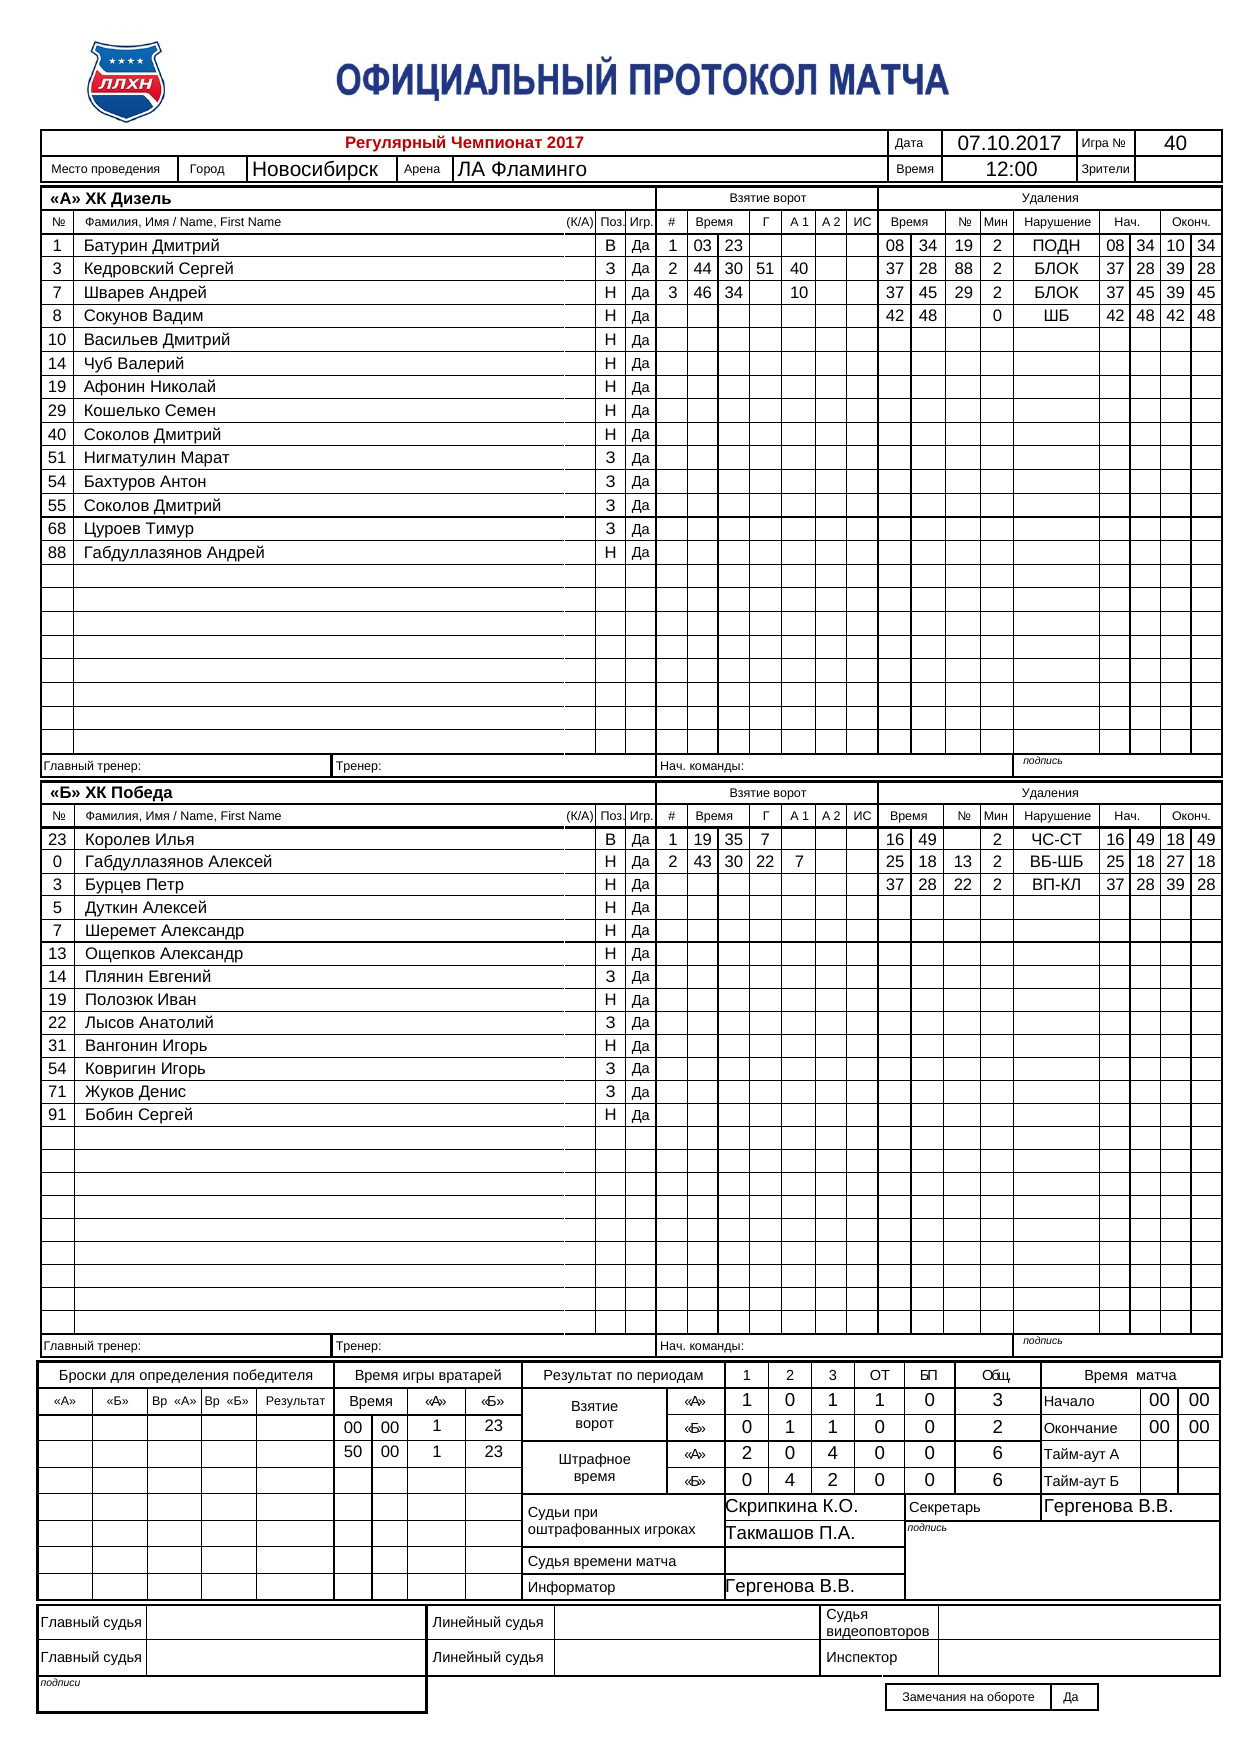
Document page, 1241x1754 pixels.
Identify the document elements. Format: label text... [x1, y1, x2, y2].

table_cell [879, 1311, 910, 1333]
table_cell [1161, 328, 1190, 351]
table_cell Соколов Дмитрий [74, 494, 564, 516]
table_cell [565, 1081, 595, 1103]
table_cell [981, 943, 1013, 964]
table_cell [555, 1640, 819, 1675]
table_cell [879, 376, 910, 398]
table_cell 16 [879, 829, 910, 849]
table_cell Н [596, 943, 625, 964]
table_cell Полозюк Иван [75, 989, 564, 1011]
table_cell [912, 966, 943, 987]
table_cell [688, 399, 717, 422]
table_cell [1192, 1311, 1221, 1333]
table_cell [879, 1242, 910, 1264]
table_cell Зрители [1078, 157, 1134, 181]
table_cell [688, 446, 717, 469]
table_cell [74, 612, 564, 634]
table_cell Фамилия, Имя / Name, First Name [74, 211, 565, 233]
table_cell [946, 328, 980, 351]
table_cell [565, 565, 595, 587]
table_cell Васильев Дмитрий [74, 328, 564, 351]
table_cell [466, 1521, 521, 1546]
table_cell [750, 376, 781, 398]
table_cell Да [626, 989, 655, 1011]
table_cell [1100, 399, 1129, 422]
table_cell [565, 494, 595, 516]
table_cell [257, 1547, 333, 1573]
table_cell [981, 1127, 1013, 1149]
table_cell [750, 494, 781, 516]
table_cell [726, 1548, 904, 1573]
table_cell [946, 446, 980, 469]
table_cell [1161, 1127, 1190, 1149]
table_cell [719, 399, 749, 422]
table_cell З [596, 494, 625, 516]
table_cell [1192, 565, 1221, 587]
table_cell 44 [688, 257, 717, 280]
table_cell [42, 730, 73, 753]
table_cell Поз. [596, 805, 625, 826]
table_cell [75, 1265, 564, 1287]
table_cell [750, 281, 781, 303]
table_cell Судья видеоповторов [821, 1606, 938, 1639]
table_cell 28 [1131, 257, 1160, 280]
table_cell [42, 1127, 74, 1149]
table_cell [75, 1242, 564, 1264]
table_cell Мин [981, 805, 1013, 826]
table_cell [148, 1416, 201, 1440]
table_cell [565, 659, 595, 682]
table_cell Главный судья [39, 1640, 146, 1675]
table_cell [1161, 1311, 1190, 1333]
table_cell Габдуллазянов Андрей [74, 541, 564, 564]
table_cell [1161, 683, 1190, 706]
table_cell Арена [398, 157, 452, 181]
table_cell [42, 1219, 74, 1241]
table_cell [816, 565, 846, 587]
table_cell [1014, 1104, 1099, 1126]
table_cell [1014, 1288, 1099, 1310]
table_cell [879, 588, 910, 611]
table_cell Батурин Дмитрий [74, 235, 564, 256]
table_cell 48 [1192, 305, 1221, 327]
table_cell [912, 730, 945, 753]
table_cell [565, 1150, 595, 1172]
table_cell # [657, 805, 687, 826]
table_cell [1014, 588, 1099, 611]
table_cell [596, 1311, 625, 1333]
table_cell 30 [719, 257, 749, 280]
table_cell [750, 1173, 781, 1195]
table_cell [596, 1173, 625, 1195]
table_cell [1131, 920, 1160, 941]
table_cell Фамилия, Имя / Name, First Name [75, 805, 565, 826]
table_header Взятие ворот [657, 783, 877, 803]
table_cell [816, 423, 846, 445]
table_cell [981, 352, 1013, 374]
table_cell 48 [1131, 305, 1160, 327]
table_cell 19 [688, 829, 717, 849]
table_cell [879, 943, 910, 964]
table_cell [257, 1468, 333, 1493]
table_cell [879, 920, 910, 941]
table_cell Судьи при оштрафованных игроках [523, 1495, 724, 1546]
table_cell [565, 235, 595, 256]
table_cell Нач. [1100, 805, 1160, 826]
table_cell [719, 1173, 749, 1195]
table_cell А 2 [816, 211, 846, 233]
table_cell [202, 1547, 256, 1573]
table_cell [257, 1416, 333, 1440]
table_cell 23 [466, 1416, 521, 1440]
table_cell [565, 305, 595, 327]
table_cell [1100, 896, 1129, 918]
table_cell 2 [981, 850, 1013, 872]
table_cell [74, 683, 564, 706]
table_cell [565, 850, 595, 872]
table_cell [816, 1242, 846, 1264]
table_cell [565, 683, 595, 706]
table_cell [565, 470, 595, 493]
table_cell [847, 1150, 877, 1172]
table_cell [1100, 659, 1129, 682]
table_cell [981, 636, 1013, 658]
table_cell [1192, 966, 1221, 987]
table_cell Да [626, 850, 655, 872]
table_cell [981, 1265, 1013, 1287]
table_cell 16 [1100, 829, 1129, 849]
table_cell [750, 352, 781, 374]
table_cell [719, 707, 749, 729]
table_cell Оконч. [1161, 805, 1221, 826]
table_cell [408, 1547, 465, 1573]
table_cell Тренер: [333, 1335, 655, 1356]
table_cell [565, 920, 595, 941]
table_cell [565, 874, 595, 895]
table_cell Лысов Анатолий [75, 1012, 564, 1033]
table_cell [1192, 896, 1221, 918]
table_cell [626, 683, 655, 706]
table_cell 1 [812, 1415, 854, 1440]
table_cell [750, 659, 781, 682]
table_cell Тренер: [333, 755, 655, 776]
table_cell [408, 1521, 465, 1546]
table_cell [750, 588, 781, 611]
table_cell [565, 730, 595, 753]
table_cell Судья времени матча [523, 1548, 724, 1573]
table_cell [944, 1081, 980, 1103]
table_cell 2 [812, 1468, 854, 1493]
table_cell [981, 565, 1013, 587]
table_cell [596, 1196, 625, 1218]
table_cell [565, 896, 595, 918]
table_cell [596, 683, 625, 706]
table_cell 13 [944, 850, 980, 872]
table_cell [782, 328, 815, 351]
table_cell [981, 399, 1013, 422]
table_cell 00 [1179, 1415, 1219, 1440]
table_cell [596, 707, 625, 729]
table_cell 1 [657, 235, 687, 256]
table_cell [1100, 1196, 1129, 1218]
table_cell [565, 518, 595, 540]
table_cell 19 [946, 235, 980, 256]
table_cell № [946, 211, 980, 233]
table_cell [1014, 1058, 1099, 1079]
table_cell 6 [956, 1468, 1040, 1493]
table_cell В [596, 829, 625, 849]
table_cell [719, 328, 749, 351]
table_cell [626, 1173, 655, 1195]
table_cell [1014, 1265, 1099, 1287]
table_cell [816, 636, 846, 658]
table_cell [565, 1127, 595, 1149]
table_cell 34 [912, 235, 945, 256]
table_cell 91 [42, 1104, 74, 1126]
table_cell 10 [782, 281, 815, 303]
table_cell Игр. [626, 805, 655, 826]
table_cell [373, 1494, 407, 1520]
table_cell подпись [1014, 1335, 1221, 1356]
table_cell [816, 1196, 846, 1218]
table_cell [847, 588, 877, 611]
table_cell Да [626, 1081, 655, 1103]
table_cell [657, 1242, 687, 1264]
table_cell [1141, 1468, 1177, 1493]
table_cell [1014, 376, 1099, 398]
table_cell 37 [1100, 257, 1129, 280]
table_cell [719, 518, 749, 540]
table_cell 0 [981, 305, 1013, 327]
table_cell [74, 588, 564, 611]
table_cell [816, 1035, 846, 1057]
table_header 2 [769, 1363, 811, 1387]
table_cell [750, 518, 781, 540]
table_cell [1131, 446, 1160, 469]
table_cell 0 [905, 1468, 954, 1493]
table_cell [688, 707, 717, 729]
table_cell [1161, 730, 1190, 753]
table_cell [719, 1081, 749, 1103]
table_cell Н [596, 874, 625, 895]
table_cell [981, 989, 1013, 1011]
table_cell [879, 1265, 910, 1287]
table_cell [1014, 612, 1099, 634]
table_cell [75, 1288, 564, 1310]
table_cell [912, 1104, 943, 1126]
table_cell [1161, 1081, 1190, 1103]
table_cell [596, 1288, 625, 1310]
table_cell 49 [1131, 829, 1160, 849]
table_cell 42 [1161, 305, 1190, 327]
table_cell [944, 1150, 980, 1172]
table_cell 2 [981, 235, 1013, 256]
table_cell [466, 1494, 521, 1520]
table_cell [657, 636, 687, 658]
table_cell [1161, 943, 1190, 964]
table_cell 34 [1192, 235, 1221, 256]
table_cell [782, 1012, 815, 1033]
table_cell 0 [769, 1442, 811, 1467]
table_cell [847, 541, 877, 564]
table_cell [1141, 1441, 1177, 1467]
table_cell 50 [335, 1441, 371, 1467]
table_cell [879, 1219, 910, 1241]
table_cell [1192, 1265, 1221, 1287]
table_cell 23 [719, 235, 749, 256]
table_cell [879, 896, 910, 918]
table_cell (К/А) [565, 805, 595, 826]
table_cell [1100, 707, 1129, 729]
table_cell [626, 1219, 655, 1241]
table_cell [847, 1196, 877, 1218]
table_cell [1192, 1012, 1221, 1033]
table_cell [657, 1288, 687, 1310]
table_cell Н [596, 989, 625, 1011]
table_cell [912, 518, 945, 540]
table_cell № [42, 211, 73, 233]
table_cell [75, 1173, 564, 1195]
table_cell 3 [657, 281, 687, 303]
table_cell [1100, 518, 1129, 540]
table_cell ШБ [1014, 305, 1099, 327]
table_cell 34 [1131, 235, 1160, 256]
table_cell [1131, 1012, 1160, 1033]
table_cell 2 [956, 1415, 1040, 1440]
table_cell [688, 588, 717, 611]
table_cell «Б» [668, 1468, 724, 1493]
table_cell [750, 612, 781, 634]
table_cell [657, 588, 687, 611]
table_cell [626, 565, 655, 587]
table_cell [39, 1441, 92, 1467]
table_cell [946, 659, 980, 682]
table_cell [39, 1521, 92, 1546]
table_cell 4 [769, 1468, 811, 1493]
table_cell [626, 707, 655, 729]
table_cell [946, 376, 980, 398]
table_cell [1161, 1035, 1190, 1057]
table_cell [74, 565, 564, 587]
table_cell [847, 235, 877, 256]
table_cell [879, 328, 910, 351]
table_cell 55 [42, 494, 73, 516]
table_cell [596, 565, 625, 587]
table_cell [816, 588, 846, 611]
table_header ОТ [855, 1363, 904, 1387]
table_cell [981, 1288, 1013, 1310]
table_cell [74, 659, 564, 682]
table_cell [944, 1311, 980, 1333]
table_cell [816, 518, 846, 540]
table_cell Время [879, 805, 943, 826]
table_cell Н [596, 423, 625, 445]
table_cell [1131, 683, 1160, 706]
table_cell [719, 989, 749, 1011]
table_cell Да [626, 829, 655, 849]
table_cell [816, 1081, 846, 1103]
table_cell [782, 1150, 815, 1172]
table_header Замечания на обороте [887, 1685, 1050, 1709]
table_cell [1136, 157, 1221, 181]
table_cell Г [750, 805, 781, 826]
table_cell 49 [912, 829, 943, 849]
table_header Да [1052, 1685, 1097, 1709]
table_cell 14 [42, 352, 73, 374]
table_cell [1100, 943, 1129, 964]
table_cell 34 [719, 281, 749, 303]
table_cell [981, 896, 1013, 918]
table_cell [782, 376, 815, 398]
table_cell [816, 1058, 846, 1079]
table_cell [750, 966, 781, 987]
table_cell 2 [657, 257, 687, 280]
table_cell [1131, 1288, 1160, 1310]
table_cell [750, 565, 781, 587]
table_cell [688, 305, 717, 327]
table_cell [912, 1035, 943, 1057]
table_cell [1161, 588, 1190, 611]
table_cell [688, 612, 717, 634]
table_cell [879, 966, 910, 987]
table_cell [1131, 470, 1160, 493]
table_cell Дуткин Алексей [75, 896, 564, 918]
table_cell [657, 494, 687, 516]
table_cell [912, 683, 945, 706]
table_cell [1014, 943, 1099, 964]
table_cell Шеремет Александр [75, 920, 564, 941]
table_cell А 1 [782, 805, 815, 826]
table_cell Да [626, 518, 655, 540]
table_cell [657, 541, 687, 564]
table_cell 2 [981, 829, 1013, 849]
table_cell З [596, 966, 625, 987]
table_cell Город [179, 157, 246, 181]
table_cell [565, 376, 595, 398]
table_cell [1100, 966, 1129, 987]
table_cell [565, 423, 595, 445]
table_cell [1161, 1219, 1190, 1241]
table_cell «Б» [93, 1389, 147, 1413]
table_cell [879, 1104, 910, 1126]
table_cell 23 [42, 829, 74, 849]
table_cell [1100, 1150, 1129, 1172]
table_cell [1161, 423, 1190, 445]
table_cell [1192, 376, 1221, 398]
table_cell [626, 1196, 655, 1218]
table_cell [912, 1288, 943, 1310]
table_cell 22 [750, 850, 781, 872]
table_cell [657, 423, 687, 445]
table_cell [1192, 943, 1221, 964]
table_cell [816, 1104, 846, 1126]
table_cell Цуроев Тимур [74, 518, 564, 540]
table_cell [147, 1640, 425, 1675]
table_cell подпись [906, 1522, 1219, 1599]
table_cell [847, 446, 877, 469]
table_cell [750, 874, 781, 895]
table_cell [1100, 1035, 1129, 1057]
table_cell [816, 328, 846, 351]
table_cell [750, 1035, 781, 1057]
table_cell З [596, 470, 625, 493]
table_cell [657, 612, 687, 634]
table_cell [879, 446, 910, 469]
table_cell [1131, 423, 1160, 445]
table_cell [750, 1150, 781, 1172]
table_cell [1100, 730, 1129, 753]
table_cell [750, 920, 781, 941]
table_cell [847, 518, 877, 540]
table_cell [847, 376, 877, 398]
table_cell [816, 399, 846, 422]
table_cell [981, 920, 1013, 941]
table_cell [657, 1058, 687, 1079]
table_cell [912, 1127, 943, 1149]
table_cell [1192, 494, 1221, 516]
table_cell [657, 896, 687, 918]
table_cell [944, 829, 980, 849]
table_cell [1100, 1242, 1129, 1264]
table_cell [1192, 1242, 1221, 1264]
table_cell [596, 636, 625, 658]
table_cell 25 [1100, 850, 1129, 872]
table_cell [719, 1035, 749, 1057]
table_cell [750, 1058, 781, 1079]
table_cell [688, 1012, 717, 1033]
table_cell [1192, 636, 1221, 658]
table_cell [1014, 1173, 1099, 1195]
table_cell [719, 376, 749, 398]
table_header «А» ХК Дизель [42, 188, 655, 209]
table_cell 28 [912, 257, 945, 280]
table_cell [565, 1311, 595, 1333]
table_cell [816, 1219, 846, 1241]
table_cell Н [596, 1035, 625, 1057]
table_cell Да [626, 446, 655, 469]
table_cell [816, 966, 846, 987]
table_cell Да [626, 235, 655, 256]
table_cell [719, 966, 749, 987]
table_cell [879, 1150, 910, 1172]
table_cell 1 [726, 1389, 768, 1413]
table_cell Да [626, 423, 655, 445]
table_cell 30 [719, 850, 749, 872]
table_cell 1 [769, 1415, 811, 1440]
table_cell [879, 636, 910, 658]
table_cell 18 [1192, 850, 1221, 872]
table_cell [750, 1265, 781, 1287]
table_cell [1161, 376, 1190, 398]
table_cell 71 [42, 1081, 74, 1103]
table_cell № [944, 805, 980, 826]
table_cell Шварев Андрей [74, 281, 564, 303]
table_cell [750, 305, 781, 327]
table_cell [944, 966, 980, 987]
table_cell [373, 1547, 407, 1573]
table_cell [257, 1574, 333, 1599]
table_cell [912, 494, 945, 516]
table_cell [202, 1441, 256, 1467]
table_cell [1014, 470, 1099, 493]
table_cell [657, 1012, 687, 1033]
table_cell 45 [912, 281, 945, 303]
table_cell А 1 [782, 211, 815, 233]
table_cell [847, 1265, 877, 1287]
table_cell [782, 423, 815, 445]
table_cell Да [626, 943, 655, 964]
table_cell 39 [1161, 257, 1190, 280]
table_cell Да [626, 328, 655, 351]
table_cell [847, 612, 877, 634]
table_cell 22 [42, 1012, 74, 1033]
table_cell [688, 636, 717, 658]
table_cell [565, 257, 595, 280]
table_cell [912, 1311, 943, 1333]
table_cell [879, 1196, 910, 1218]
table_cell [626, 1127, 655, 1149]
table_cell [944, 1035, 980, 1057]
table_cell Н [596, 305, 625, 327]
table_cell Н [596, 281, 625, 303]
table_cell [1192, 399, 1221, 422]
table_cell [847, 1242, 877, 1264]
table_cell [688, 989, 717, 1011]
table_cell [912, 659, 945, 682]
table_cell [1131, 494, 1160, 516]
table_cell [879, 659, 910, 682]
table_cell [782, 943, 815, 964]
table_cell [657, 399, 687, 422]
table_cell [148, 1521, 201, 1546]
table_cell [816, 943, 846, 964]
table_cell [75, 1127, 564, 1149]
table_cell 51 [42, 446, 73, 469]
table_cell [1014, 1242, 1099, 1264]
table_cell [688, 1035, 717, 1057]
table_cell [816, 850, 846, 872]
table_cell [847, 1058, 877, 1079]
table_cell [719, 1150, 749, 1172]
table_cell 2 [981, 281, 1013, 303]
table_cell [981, 1219, 1013, 1241]
table_cell [879, 1081, 910, 1103]
table_cell Секретарь [906, 1495, 1040, 1520]
table_cell Время [688, 805, 749, 826]
table_cell [565, 636, 595, 658]
table_cell 42 [879, 305, 910, 327]
table_cell [657, 920, 687, 941]
table_cell [257, 1521, 333, 1546]
table_cell [1192, 1150, 1221, 1172]
table_cell 03 [688, 235, 717, 256]
table_cell [816, 1012, 846, 1033]
table_cell [626, 1242, 655, 1264]
table_cell [657, 707, 687, 729]
table_cell [1131, 1104, 1160, 1126]
table_cell [1192, 683, 1221, 706]
table_cell Скрипкина К.О. [726, 1495, 904, 1520]
table_cell [565, 1058, 595, 1079]
table_cell [1014, 541, 1099, 564]
table_cell [847, 896, 877, 918]
table_cell Информатор [523, 1575, 724, 1599]
table_cell Да [626, 470, 655, 493]
table_header Дата [889, 131, 941, 155]
table_cell [688, 1242, 717, 1264]
table_cell 1 [408, 1416, 465, 1440]
table_cell [657, 683, 687, 706]
table_cell [1014, 730, 1099, 753]
table_cell [1192, 1058, 1221, 1079]
table_cell [750, 896, 781, 918]
table_cell [657, 352, 687, 374]
table_cell [816, 541, 846, 564]
table_cell [596, 1150, 625, 1172]
table_cell 08 [1100, 235, 1129, 256]
table_cell [596, 1219, 625, 1241]
table_cell [912, 446, 945, 469]
table_cell Чуб Валерий [74, 352, 564, 374]
table_cell [688, 1104, 717, 1126]
table_cell [42, 588, 73, 611]
table_cell [565, 446, 595, 469]
table_cell [565, 399, 595, 422]
table_cell [1014, 896, 1099, 918]
table_cell [912, 1219, 943, 1241]
table_cell [912, 896, 943, 918]
table_cell [148, 1441, 201, 1467]
table_cell [912, 328, 945, 351]
table_cell 0 [855, 1442, 904, 1467]
table_cell 29 [42, 399, 73, 422]
table_cell [688, 328, 717, 351]
table_cell [879, 612, 910, 634]
table_cell Да [626, 896, 655, 918]
table_cell [688, 683, 717, 706]
table_cell [657, 989, 687, 1011]
table_cell [1192, 423, 1221, 445]
table_cell З [596, 1081, 625, 1103]
table_cell [847, 423, 877, 445]
table_cell [1014, 1150, 1099, 1172]
table_cell [912, 470, 945, 493]
table_cell [719, 1012, 749, 1033]
table_cell 37 [879, 257, 910, 280]
table_cell [719, 683, 749, 706]
table_cell [782, 612, 815, 634]
table_cell [912, 1173, 943, 1195]
table_cell [39, 1468, 92, 1493]
table_cell [565, 943, 595, 964]
table_cell [42, 659, 73, 682]
table_cell А 2 [816, 805, 846, 826]
table_cell Вр «Б» [202, 1389, 256, 1413]
table_cell [1100, 446, 1129, 469]
table_cell [657, 1104, 687, 1126]
table_cell З [596, 446, 625, 469]
table_cell 13 [42, 943, 74, 964]
table_cell [1014, 1012, 1099, 1033]
table_cell [93, 1574, 147, 1599]
table_cell [816, 707, 846, 729]
table_cell 2 [726, 1442, 768, 1467]
table_cell Главный тренер: [42, 1335, 330, 1356]
table_cell [719, 659, 749, 682]
table_cell 1 [657, 829, 687, 849]
table_cell Линейный судья [428, 1640, 554, 1675]
table_cell [202, 1416, 256, 1440]
table_cell [688, 943, 717, 964]
table_cell [946, 541, 980, 564]
table_cell 3 [42, 257, 73, 280]
table_cell [719, 565, 749, 587]
table_cell [1100, 494, 1129, 516]
table_cell Н [596, 850, 625, 872]
table_cell [1014, 494, 1099, 516]
table_cell [816, 612, 846, 634]
table_cell Да [626, 257, 655, 280]
table_cell 18 [1131, 850, 1160, 872]
table_cell [946, 588, 980, 611]
table_cell 0 [769, 1389, 811, 1413]
table_cell [74, 707, 564, 729]
table_cell [1100, 423, 1129, 445]
table_cell [879, 989, 910, 1011]
table_cell Вангонин Игорь [75, 1035, 564, 1057]
table_cell [981, 446, 1013, 469]
table_cell [912, 565, 945, 587]
table_cell [657, 470, 687, 493]
table_cell [1192, 328, 1221, 351]
table_cell [946, 423, 980, 445]
table_cell Время [879, 211, 945, 233]
table_cell [428, 1677, 882, 1711]
table_cell [719, 494, 749, 516]
table_cell [688, 494, 717, 516]
table_cell [1131, 1242, 1160, 1264]
table_cell 31 [42, 1035, 74, 1057]
table_cell [1014, 920, 1099, 941]
table_cell Н [596, 376, 625, 398]
table_cell [1014, 966, 1099, 987]
table_cell [750, 446, 781, 469]
table_cell 48 [912, 305, 945, 327]
table_cell [782, 565, 815, 587]
table_cell [1014, 1196, 1099, 1218]
table_cell [1100, 683, 1129, 706]
table_cell 25 [879, 850, 910, 872]
table_cell [626, 588, 655, 611]
table_cell [946, 470, 980, 493]
table_cell [565, 588, 595, 611]
table_cell [565, 1035, 595, 1057]
table_header Время матча [1042, 1363, 1219, 1387]
table_cell Плянин Евгений [75, 966, 564, 987]
table_cell [847, 399, 877, 422]
table_cell Тайм-аут Б [1042, 1468, 1140, 1493]
table_cell [1161, 399, 1190, 422]
table_cell [373, 1521, 407, 1546]
table_cell [750, 1127, 781, 1149]
table_cell 7 [782, 850, 815, 872]
table_cell [816, 257, 846, 280]
table_cell [912, 588, 945, 611]
table_cell [750, 328, 781, 351]
table_cell Нач. команды: [657, 755, 1012, 776]
table_cell [688, 541, 717, 564]
table_cell [782, 446, 815, 469]
table_cell Кошелько Семен [74, 399, 564, 422]
table_cell [1161, 1150, 1190, 1172]
table_cell ЧС-СТ [1014, 829, 1099, 849]
table_header Результат по периодам [523, 1363, 724, 1387]
table_cell [847, 1081, 877, 1103]
table_cell [719, 1265, 749, 1287]
table_cell [912, 399, 945, 422]
table_cell [816, 376, 846, 398]
table_cell [879, 707, 910, 729]
table_cell 10 [1161, 235, 1190, 256]
table_cell [1131, 541, 1160, 564]
table_cell [1161, 1058, 1190, 1079]
table_cell Н [596, 896, 625, 918]
table_cell [782, 659, 815, 682]
table_cell [1131, 376, 1160, 398]
table_cell [847, 989, 877, 1011]
table_cell [847, 1127, 877, 1149]
table_cell Н [596, 1104, 625, 1126]
table_cell [879, 518, 910, 540]
table_cell [782, 683, 815, 706]
table_cell [946, 518, 980, 540]
table_cell [719, 1311, 749, 1333]
table_cell [1131, 399, 1160, 422]
table_cell [719, 446, 749, 469]
table_cell 39 [1161, 281, 1190, 303]
table_cell [847, 829, 877, 849]
table_cell [847, 281, 877, 303]
table_cell 45 [1192, 281, 1221, 303]
table_cell [981, 494, 1013, 516]
table_cell [750, 707, 781, 729]
table_cell [782, 1196, 815, 1218]
table_cell [466, 1547, 521, 1573]
table_cell [782, 518, 815, 540]
table_cell З [596, 257, 625, 280]
table_cell 4 [812, 1442, 854, 1467]
table_cell [1131, 612, 1160, 634]
table_cell [750, 1242, 781, 1264]
table_cell [847, 352, 877, 374]
table_cell 54 [42, 470, 73, 493]
table_cell [1192, 1288, 1221, 1310]
table_cell Бахтуров Антон [74, 470, 564, 493]
table_cell Штрафное время [523, 1442, 666, 1493]
table_cell [1161, 896, 1190, 918]
table_cell [782, 707, 815, 729]
table_cell Время [688, 211, 749, 233]
table_cell «Б » [466, 1389, 521, 1413]
table_cell [782, 896, 815, 918]
table_cell Да [626, 541, 655, 564]
table_cell 10 [42, 328, 73, 351]
table_cell Игр. [626, 211, 655, 233]
table_cell 42 [1100, 305, 1129, 327]
table_cell [408, 1494, 465, 1520]
table_cell [1192, 352, 1221, 374]
table_cell 51 [750, 257, 781, 280]
table_header 07.10.2017 [943, 131, 1076, 155]
table_cell Да [626, 1104, 655, 1126]
table_cell [657, 1265, 687, 1287]
table_cell [1131, 966, 1160, 987]
table_cell [42, 1288, 74, 1310]
table_cell [1014, 1081, 1099, 1103]
table_cell [912, 352, 945, 374]
table_cell Да [626, 399, 655, 422]
picture [5, 28, 1179, 129]
table_cell ИС [847, 805, 877, 826]
table_cell «А» [39, 1389, 92, 1413]
table_cell 46 [688, 281, 717, 303]
table_cell [1100, 1219, 1129, 1241]
table_cell [202, 1574, 256, 1599]
table_cell [981, 966, 1013, 987]
table_cell [1131, 1081, 1160, 1103]
table_cell [879, 423, 910, 445]
table_cell [782, 966, 815, 987]
table_cell [1161, 1196, 1190, 1218]
table_cell Сокунов Вадим [74, 305, 564, 327]
table_cell [565, 1012, 595, 1033]
table_cell [816, 1127, 846, 1149]
table_cell [657, 376, 687, 398]
table_cell [750, 1219, 781, 1241]
table_header Удаления [879, 783, 1221, 803]
table_header Взятие ворот [657, 188, 877, 209]
table_cell [847, 966, 877, 987]
table_cell [688, 966, 717, 987]
table_cell 00 [1141, 1415, 1177, 1440]
table_cell ВБ-ШБ [1014, 850, 1099, 872]
table_cell [1161, 1265, 1190, 1287]
table_cell [879, 541, 910, 564]
table_cell [1192, 1104, 1221, 1126]
table_cell [750, 399, 781, 422]
table_cell Соколов Дмитрий [74, 423, 564, 445]
table_cell [782, 989, 815, 1011]
table_cell [879, 1058, 910, 1079]
table_cell [1100, 1288, 1129, 1310]
table_cell [816, 235, 846, 256]
table_cell [816, 1265, 846, 1287]
table_cell [981, 1058, 1013, 1079]
table_cell 37 [879, 281, 910, 303]
table_cell 2 [981, 874, 1013, 895]
table_cell [939, 1640, 1219, 1675]
table_cell [335, 1494, 371, 1520]
table_cell [719, 612, 749, 634]
table_cell [879, 1012, 910, 1033]
table_cell [750, 943, 781, 964]
table_cell [750, 989, 781, 1011]
table_cell 6 [956, 1442, 1040, 1467]
table_cell 45 [1131, 281, 1160, 303]
table_cell Н [596, 541, 625, 564]
table_cell 88 [946, 257, 980, 280]
table_cell 0 [855, 1468, 904, 1493]
table_cell [1192, 446, 1221, 469]
table_cell [93, 1468, 147, 1493]
table_cell [596, 1127, 625, 1149]
table_cell [816, 683, 846, 706]
table_cell Н [596, 328, 625, 351]
table_cell ЛА Фламинго [454, 157, 887, 181]
table_cell 0 [726, 1468, 768, 1493]
table_cell 7 [42, 920, 74, 941]
table_cell [1192, 1196, 1221, 1218]
table_cell [596, 659, 625, 682]
table_cell [883, 1677, 1220, 1681]
table_cell Да [626, 376, 655, 398]
table_cell [981, 328, 1013, 351]
table_cell [148, 1547, 201, 1573]
table_cell [42, 1196, 74, 1218]
table_cell 08 [879, 235, 910, 256]
table_cell 3 [42, 874, 74, 895]
table_cell [1014, 1219, 1099, 1241]
table_cell Нарушение [1014, 805, 1099, 826]
table_cell 00 [373, 1416, 407, 1440]
table_cell [782, 305, 815, 327]
table_cell [657, 966, 687, 987]
table_cell [847, 1173, 877, 1195]
table_cell [847, 659, 877, 682]
table_cell 28 [1192, 874, 1221, 895]
table_cell [688, 1219, 717, 1241]
table_cell [912, 1196, 943, 1218]
table_cell [202, 1521, 256, 1546]
table_cell Время [335, 1389, 407, 1413]
table_cell [1100, 636, 1129, 658]
table_cell [939, 1606, 1219, 1639]
table_cell [782, 1311, 815, 1333]
table_cell 40 [42, 423, 73, 445]
table_cell [1100, 1127, 1129, 1149]
table_cell [750, 235, 781, 256]
table_cell [565, 1265, 595, 1287]
table_cell [847, 1288, 877, 1310]
table_header 40 [1136, 131, 1221, 155]
table_cell [1014, 518, 1099, 540]
table_cell [626, 1311, 655, 1333]
table_cell [1161, 518, 1190, 540]
table_cell [750, 1081, 781, 1103]
table_header 1 [726, 1363, 768, 1387]
table_cell [816, 896, 846, 918]
table_cell [912, 423, 945, 445]
table_cell [1192, 1081, 1221, 1103]
table_cell [946, 494, 980, 516]
table_cell [1192, 470, 1221, 493]
table_cell [565, 352, 595, 374]
table_cell [408, 1468, 465, 1493]
table_cell [1100, 565, 1129, 587]
table_cell [596, 1242, 625, 1264]
table_cell [944, 920, 980, 941]
table_cell 0 [726, 1415, 768, 1440]
table_cell [981, 1150, 1013, 1172]
table_cell [1161, 352, 1190, 374]
table_cell [912, 612, 945, 634]
table_cell [912, 1150, 943, 1172]
table_cell [93, 1441, 147, 1467]
table_cell [1100, 989, 1129, 1011]
table_cell [944, 1288, 980, 1310]
table_cell Н [596, 920, 625, 941]
table_cell [1192, 612, 1221, 634]
table_cell [335, 1468, 371, 1493]
table_cell [1161, 565, 1190, 587]
table_cell [1131, 989, 1160, 1011]
table_cell Королев Илья [75, 829, 564, 849]
table_cell [75, 1196, 564, 1218]
table_cell [688, 1150, 717, 1172]
table_cell [565, 1242, 595, 1264]
table_cell Нач. [1100, 211, 1160, 233]
table_cell [782, 1288, 815, 1310]
table_cell [946, 305, 980, 327]
table_cell [1100, 612, 1129, 634]
table_cell [847, 1311, 877, 1333]
table_cell [75, 1311, 564, 1333]
table_cell [565, 281, 595, 303]
table_cell [946, 707, 980, 729]
table_cell [981, 1242, 1013, 1264]
table_cell [1161, 470, 1190, 493]
table_cell [565, 966, 595, 987]
table_cell [1192, 588, 1221, 611]
table_cell 37 [1100, 281, 1129, 303]
table_cell [1192, 1219, 1221, 1241]
table_cell [657, 1311, 687, 1333]
table_cell 14 [42, 966, 74, 987]
table_cell [39, 1494, 92, 1520]
table_cell [1099, 1682, 1220, 1711]
table_cell [335, 1521, 371, 1546]
table_cell [688, 518, 717, 540]
table_cell [1131, 1127, 1160, 1149]
table_cell [946, 352, 980, 374]
table_cell [946, 612, 980, 634]
table_cell [75, 1219, 564, 1241]
table_cell [946, 399, 980, 422]
table_cell [1161, 659, 1190, 682]
table_cell [1100, 1012, 1129, 1033]
table_cell Габдуллазянов Алексей [75, 850, 564, 872]
table_cell [879, 1173, 910, 1195]
table_cell Да [626, 874, 655, 895]
table_cell [148, 1574, 201, 1599]
table_cell 29 [946, 281, 980, 303]
table_cell [565, 1219, 595, 1241]
table_cell Да [626, 281, 655, 303]
table_header Игра № [1078, 131, 1134, 155]
table_cell 18 [1161, 829, 1190, 849]
table_cell [42, 636, 73, 658]
table_cell 5 [42, 896, 74, 918]
table_cell [688, 896, 717, 918]
table_cell [147, 1606, 425, 1639]
table_cell [847, 707, 877, 729]
table_cell [944, 1012, 980, 1033]
table_cell [981, 612, 1013, 634]
table_cell [657, 305, 687, 327]
table_cell [719, 305, 749, 327]
table_cell 00 [1179, 1389, 1219, 1413]
table_cell [688, 376, 717, 398]
table_cell [816, 494, 846, 516]
table_cell [944, 1127, 980, 1149]
table_cell [944, 1219, 980, 1241]
table_cell [879, 494, 910, 516]
table_cell [1131, 518, 1160, 540]
table_cell 1 [855, 1389, 904, 1413]
table_cell [719, 1242, 749, 1264]
table_cell [565, 1196, 595, 1218]
table_cell [782, 1081, 815, 1103]
table_cell Да [626, 920, 655, 941]
table_cell # [657, 211, 687, 233]
table_cell 43 [688, 850, 717, 872]
table_cell [1131, 588, 1160, 611]
table_cell [912, 541, 945, 564]
table_cell [1100, 1265, 1129, 1287]
table_cell 22 [944, 874, 980, 895]
table_cell [657, 1081, 687, 1103]
table_cell [565, 707, 595, 729]
table_header 3 [812, 1363, 854, 1387]
table_cell Да [626, 1058, 655, 1079]
table_cell [688, 1081, 717, 1103]
table_cell Время [889, 157, 941, 181]
table_cell [1161, 707, 1190, 729]
table_cell [657, 1035, 687, 1057]
table_cell [1192, 730, 1221, 753]
table_cell [1014, 659, 1099, 682]
table_cell [688, 1311, 717, 1333]
table_cell «А» [668, 1442, 724, 1467]
table_cell [750, 1288, 781, 1310]
table_cell «Б» [668, 1415, 724, 1440]
table_cell [879, 1288, 910, 1310]
table_cell [944, 1196, 980, 1218]
table_cell [879, 352, 910, 374]
table_cell [816, 470, 846, 493]
table_cell [816, 352, 846, 374]
table_cell № [42, 805, 74, 826]
table_cell [1131, 730, 1160, 753]
table_cell [782, 1242, 815, 1264]
table_cell 1 [42, 235, 73, 256]
table_cell [782, 1127, 815, 1149]
table_cell [1161, 636, 1190, 658]
table_cell [750, 730, 781, 753]
table_cell [1131, 636, 1160, 658]
table_cell [1131, 565, 1160, 587]
table_cell [750, 1104, 781, 1126]
table_cell [782, 235, 815, 256]
table_cell [1100, 1104, 1129, 1126]
table_cell [847, 874, 877, 895]
table_cell [782, 588, 815, 611]
table_cell [719, 423, 749, 445]
table_cell [93, 1416, 147, 1440]
table_cell 7 [42, 281, 73, 303]
table_cell [1192, 989, 1221, 1011]
table_cell [1161, 1012, 1190, 1033]
table_cell [565, 1288, 595, 1310]
table_cell [847, 494, 877, 516]
table_cell [981, 376, 1013, 398]
table_cell Да [626, 305, 655, 327]
table_cell БЛОК [1014, 257, 1099, 280]
table_cell [657, 1219, 687, 1241]
table_cell 27 [1161, 850, 1190, 872]
table_cell [1179, 1441, 1219, 1467]
table_cell [879, 1127, 910, 1149]
table_cell [981, 1012, 1013, 1033]
table_cell 37 [879, 874, 910, 895]
table_cell Новосибирск [248, 157, 396, 181]
table_cell [1014, 399, 1099, 422]
table_cell [74, 636, 564, 658]
table_cell [719, 920, 749, 941]
table_cell [688, 659, 717, 682]
table_cell [1131, 1265, 1160, 1287]
table_cell [1131, 1219, 1160, 1241]
table_cell [626, 730, 655, 753]
table_cell 1 [408, 1441, 465, 1467]
table_cell [93, 1547, 147, 1573]
table_cell Окончание [1042, 1415, 1140, 1440]
table_cell [565, 612, 595, 634]
table_cell [596, 588, 625, 611]
table_header Регулярный Чемпионат 2017 [42, 131, 887, 155]
table_cell [981, 707, 1013, 729]
table_cell [847, 850, 877, 872]
table_cell [688, 1173, 717, 1195]
table_cell [719, 470, 749, 493]
table_cell 54 [42, 1058, 74, 1079]
table_cell [847, 305, 877, 327]
table_cell [782, 1104, 815, 1126]
table_cell З [596, 1058, 625, 1079]
table_cell [782, 636, 815, 658]
table_cell [816, 281, 846, 303]
table_cell Афонин Николай [74, 376, 564, 398]
table_cell [1161, 446, 1190, 469]
table_cell 2 [657, 850, 687, 872]
table_cell [657, 1196, 687, 1218]
table_cell Линейный судья [428, 1606, 554, 1639]
table_cell [626, 659, 655, 682]
table_cell [1161, 1242, 1190, 1264]
table_cell [1131, 1196, 1160, 1218]
table_cell [335, 1574, 371, 1599]
table_cell [688, 423, 717, 445]
table_cell [981, 1104, 1013, 1126]
table_cell [42, 1311, 74, 1333]
table_cell [596, 1265, 625, 1287]
table_cell 8 [42, 305, 73, 327]
table_cell [912, 1265, 943, 1287]
table_cell [1131, 1311, 1160, 1333]
table_cell [719, 1104, 749, 1126]
table_cell [657, 518, 687, 540]
table_cell [1014, 565, 1099, 587]
table_cell [719, 874, 749, 895]
table_cell [1192, 920, 1221, 941]
table_cell [1014, 989, 1099, 1011]
table_cell Мин [981, 211, 1013, 233]
table_cell [981, 1081, 1013, 1103]
table_cell [782, 1173, 815, 1195]
table_cell [847, 328, 877, 351]
table_cell [42, 612, 73, 634]
table_cell [466, 1574, 521, 1599]
table_cell [565, 829, 595, 849]
table_cell Результат [257, 1389, 333, 1413]
table_cell Н [596, 352, 625, 374]
table_header Броски для определения победителя [39, 1363, 333, 1387]
table_cell [816, 446, 846, 469]
table_cell Вр «А» [148, 1389, 201, 1413]
table_cell [981, 1311, 1013, 1333]
table_cell [657, 1173, 687, 1195]
table_cell 00 [335, 1416, 371, 1440]
table_cell 0 [42, 850, 74, 872]
table_cell [782, 541, 815, 564]
table_cell 39 [1161, 874, 1190, 895]
table_cell [750, 470, 781, 493]
table_cell [1131, 659, 1160, 682]
table_cell [879, 565, 910, 587]
table_cell [1014, 1127, 1099, 1149]
table_cell БЛОК [1014, 281, 1099, 303]
table_cell [782, 470, 815, 493]
table_cell [565, 328, 595, 351]
table_cell Нарушение [1014, 211, 1099, 233]
table_cell [1131, 707, 1160, 729]
table_cell [1192, 707, 1221, 729]
table_cell [688, 874, 717, 895]
table_cell [981, 730, 1013, 753]
table_cell [1161, 920, 1190, 941]
table_cell [1100, 352, 1129, 374]
table_cell [335, 1547, 371, 1573]
table_cell [1014, 636, 1099, 658]
table_cell [565, 1104, 595, 1126]
table_cell [688, 1196, 717, 1218]
table_cell [657, 943, 687, 964]
table_cell «А» [408, 1389, 465, 1413]
table_cell [657, 874, 687, 895]
table_cell Да [626, 966, 655, 987]
table_cell [1161, 1173, 1190, 1195]
table_cell [626, 612, 655, 634]
table_cell 1 [812, 1389, 854, 1413]
table_cell [750, 1311, 781, 1333]
table_header БП [905, 1363, 954, 1387]
table_cell Да [626, 494, 655, 516]
table_cell [1161, 494, 1190, 516]
table_cell [782, 874, 815, 895]
table_cell Жуков Денис [75, 1081, 564, 1103]
table_cell [782, 1219, 815, 1241]
table_cell [1100, 1081, 1129, 1103]
table_cell [1100, 1311, 1129, 1333]
table_cell [373, 1468, 407, 1493]
table_cell [202, 1468, 256, 1493]
table_cell [1131, 1150, 1160, 1172]
table_cell [782, 352, 815, 374]
table_cell 7 [750, 829, 781, 849]
table_cell [719, 896, 749, 918]
table_cell 0 [905, 1442, 954, 1467]
table_cell [782, 399, 815, 422]
table_cell (К/А) [565, 211, 595, 233]
table_cell [847, 1104, 877, 1126]
table_header Общ. [956, 1363, 1040, 1387]
table_cell [912, 1012, 943, 1033]
table_cell [719, 588, 749, 611]
table_cell [847, 565, 877, 587]
table_cell [847, 683, 877, 706]
table_cell [1100, 328, 1129, 351]
table_cell [688, 352, 717, 374]
table_cell [1192, 541, 1221, 564]
table_cell Тайм-аут А [1042, 1441, 1140, 1467]
table_cell [719, 1288, 749, 1310]
table_header «Б» ХК Победа [42, 783, 655, 803]
table_cell [688, 920, 717, 941]
table_cell [981, 659, 1013, 682]
table_cell [944, 1242, 980, 1264]
table_cell [1014, 328, 1099, 351]
table_cell [946, 565, 980, 587]
table_cell [1131, 1058, 1160, 1079]
table_cell [626, 636, 655, 658]
table_cell подписи [39, 1677, 425, 1711]
table_cell [1100, 588, 1129, 611]
table_cell [1100, 1058, 1129, 1079]
table_cell Место проведения [42, 157, 177, 181]
table_cell [1014, 1311, 1099, 1333]
table_cell 23 [466, 1441, 521, 1467]
table_cell [816, 730, 846, 753]
table_cell [912, 376, 945, 398]
table_cell [373, 1574, 407, 1599]
table_cell [688, 1058, 717, 1079]
table_cell Н [596, 399, 625, 422]
table_cell [816, 920, 846, 941]
table_cell [1100, 470, 1129, 493]
table_cell ИС [847, 211, 877, 233]
table_cell [1192, 659, 1221, 682]
table_cell 28 [1192, 257, 1221, 280]
table_cell [688, 730, 717, 753]
table_cell Кедровский Сергей [74, 257, 564, 280]
table_cell [946, 683, 980, 706]
table_cell [719, 1196, 749, 1218]
table_cell [688, 1127, 717, 1149]
table_cell [816, 1173, 846, 1195]
table_cell [750, 1196, 781, 1218]
table_cell 37 [1100, 874, 1129, 895]
table_cell 35 [719, 829, 749, 849]
table_cell [719, 943, 749, 964]
table_cell [944, 896, 980, 918]
table_cell 88 [42, 541, 73, 564]
table_cell 3 [956, 1389, 1040, 1413]
table_cell [946, 730, 980, 753]
table_cell Бурцев Петр [75, 874, 564, 895]
table_cell [946, 636, 980, 658]
table_cell В [596, 235, 625, 256]
table_cell Такмашов П.А. [726, 1521, 904, 1546]
table_cell [408, 1574, 465, 1599]
table_cell [1100, 376, 1129, 398]
table_cell [750, 541, 781, 564]
table_cell [782, 730, 815, 753]
table_cell [816, 1311, 846, 1333]
table_cell [42, 1150, 74, 1172]
table_cell [1192, 1173, 1221, 1195]
table_cell [912, 636, 945, 658]
table_cell 49 [1192, 829, 1221, 849]
table_cell [816, 989, 846, 1011]
table_cell [816, 829, 846, 849]
table_cell [847, 1219, 877, 1241]
table_cell [981, 1196, 1013, 1218]
table_cell [750, 1012, 781, 1033]
table_cell [688, 565, 717, 587]
table_cell [596, 612, 625, 634]
table_cell [1131, 352, 1160, 374]
table_cell [1014, 446, 1099, 469]
table_cell [719, 636, 749, 658]
table_cell [782, 1035, 815, 1057]
table_cell [42, 683, 73, 706]
table_cell [719, 1127, 749, 1149]
table_cell [1014, 423, 1099, 445]
table_cell [782, 494, 815, 516]
table_cell [39, 1574, 92, 1599]
table_cell [565, 541, 595, 564]
table_cell [912, 707, 945, 729]
table_cell 2 [981, 257, 1013, 280]
table_cell [257, 1441, 333, 1467]
table_cell [816, 1150, 846, 1172]
table_cell [657, 446, 687, 469]
table_cell [912, 989, 943, 1011]
table_cell [879, 1035, 910, 1057]
table_cell Нач. команды: [657, 1335, 1012, 1356]
table_cell [1131, 896, 1160, 918]
table_cell «А» [668, 1389, 724, 1413]
table_cell 18 [912, 850, 943, 872]
table_cell [657, 730, 687, 753]
table_cell [1100, 541, 1129, 564]
table_cell [816, 874, 846, 895]
table_cell [74, 730, 564, 753]
table_cell [626, 1265, 655, 1287]
table_cell Гергенова В.В. [726, 1575, 904, 1599]
table_header Удаления [879, 188, 1221, 209]
table_cell [39, 1416, 92, 1440]
table_cell [847, 730, 877, 753]
table_cell Да [626, 1035, 655, 1057]
table_cell Главный тренер: [42, 755, 330, 776]
table_cell [42, 1242, 74, 1264]
table_cell [688, 1265, 717, 1287]
table_cell [1100, 1173, 1129, 1195]
table_cell Гергенова В.В. [1042, 1495, 1219, 1520]
table_cell Бобин Сергей [75, 1104, 564, 1126]
table_cell подпись [1014, 755, 1221, 776]
table_cell [1192, 1127, 1221, 1149]
table_cell [1161, 1104, 1190, 1126]
table_cell [1161, 989, 1190, 1011]
table_cell [657, 565, 687, 587]
table_cell Нигматулин Марат [74, 446, 564, 469]
table_cell [912, 1081, 943, 1103]
table_cell [42, 1173, 74, 1195]
table_cell [555, 1606, 819, 1639]
table_cell [657, 659, 687, 682]
table_cell [719, 730, 749, 753]
table_cell З [596, 518, 625, 540]
table_cell [148, 1494, 201, 1520]
table_cell [1131, 943, 1160, 964]
table_cell ВП-КЛ [1014, 874, 1099, 895]
table_cell Поз. [596, 211, 625, 233]
table_cell [879, 683, 910, 706]
table_cell [847, 257, 877, 280]
table_cell [1161, 966, 1190, 987]
table_cell [981, 588, 1013, 611]
table_cell [981, 541, 1013, 564]
table_cell [981, 683, 1013, 706]
table_cell Ощепков Александр [75, 943, 564, 964]
table_cell [93, 1494, 147, 1520]
table_cell Г [750, 211, 781, 233]
table_cell [1161, 541, 1190, 564]
table_cell [912, 1242, 943, 1264]
table_cell [944, 943, 980, 964]
table_cell Инспектор [821, 1640, 938, 1675]
table_cell [626, 1288, 655, 1310]
table_cell [688, 470, 717, 493]
table_cell [912, 1058, 943, 1079]
table_cell [1192, 1035, 1221, 1057]
table_cell Взятие ворот [523, 1389, 666, 1440]
table_cell [750, 636, 781, 658]
table_cell [879, 730, 910, 753]
table_cell 28 [1131, 874, 1160, 895]
table_cell [1131, 1173, 1160, 1195]
table_cell [596, 730, 625, 753]
table_cell [847, 920, 877, 941]
table_header Время игры вратарей [335, 1363, 521, 1387]
table_cell [202, 1494, 256, 1520]
table_cell [565, 989, 595, 1011]
table_cell [657, 328, 687, 351]
table_cell [750, 423, 781, 445]
table_cell [912, 943, 943, 964]
table_cell [816, 305, 846, 327]
table_cell [981, 518, 1013, 540]
table_cell 19 [42, 376, 73, 398]
table_cell [816, 659, 846, 682]
table_cell [1179, 1468, 1219, 1493]
table_cell [1014, 352, 1099, 374]
table_cell [981, 1035, 1013, 1057]
table_cell З [596, 1012, 625, 1033]
table_cell Начало [1042, 1389, 1140, 1413]
table_cell 28 [912, 874, 943, 895]
table_cell [981, 470, 1013, 493]
table_cell Да [626, 1012, 655, 1033]
table_cell 0 [905, 1415, 954, 1440]
table_cell 40 [782, 257, 815, 280]
table_cell 12:00 [943, 157, 1076, 181]
table_cell [847, 470, 877, 493]
table_cell [879, 470, 910, 493]
table_cell 00 [373, 1441, 407, 1467]
table_cell [719, 1219, 749, 1241]
table_cell [847, 1012, 877, 1033]
table_cell [719, 352, 749, 374]
table_cell [1131, 1035, 1160, 1057]
table_cell [847, 636, 877, 658]
table_cell [782, 829, 815, 849]
table_cell [1161, 1288, 1190, 1310]
table_cell [75, 1150, 564, 1172]
table_cell [93, 1521, 147, 1546]
table_cell [42, 707, 73, 729]
table_cell [944, 989, 980, 1011]
table_cell Да [626, 352, 655, 374]
table_cell [1100, 920, 1129, 941]
table_cell [1161, 612, 1190, 634]
table_cell [981, 1173, 1013, 1195]
table_cell [148, 1468, 201, 1493]
table_cell [816, 1288, 846, 1310]
table_cell [847, 1035, 877, 1057]
table_cell 00 [1141, 1389, 1177, 1413]
table_cell 19 [42, 989, 74, 1011]
table_cell 68 [42, 518, 73, 540]
table_cell [42, 565, 73, 587]
table_cell Оконч. [1161, 211, 1221, 233]
table_cell [719, 1058, 749, 1079]
table_cell 0 [905, 1389, 954, 1413]
table_cell [657, 1150, 687, 1172]
table_cell [944, 1058, 980, 1079]
table_cell [1131, 328, 1160, 351]
table_cell [782, 920, 815, 941]
table_cell [782, 1265, 815, 1287]
table_cell [750, 683, 781, 706]
table_cell [719, 541, 749, 564]
table_cell [981, 423, 1013, 445]
table_cell [879, 399, 910, 422]
table_cell [944, 1173, 980, 1195]
table_cell [1192, 518, 1221, 540]
table_cell 0 [855, 1415, 904, 1440]
table_cell [626, 1150, 655, 1172]
table_cell [42, 1265, 74, 1287]
table_cell [39, 1547, 92, 1573]
table_cell ПОДН [1014, 235, 1099, 256]
table_cell [944, 1265, 980, 1287]
table_cell Главный судья [39, 1606, 146, 1639]
table_cell [1014, 1035, 1099, 1057]
table_cell [688, 1288, 717, 1310]
table_cell [847, 943, 877, 964]
table_cell [912, 920, 943, 941]
table_cell [1014, 707, 1099, 729]
table_cell [565, 1173, 595, 1195]
table_cell [782, 1058, 815, 1079]
table_cell [466, 1468, 521, 1493]
table_cell Ковригин Игорь [75, 1058, 564, 1079]
table_cell [257, 1494, 333, 1520]
table_cell [1014, 683, 1099, 706]
table_cell [944, 1104, 980, 1126]
table_cell [657, 1127, 687, 1149]
